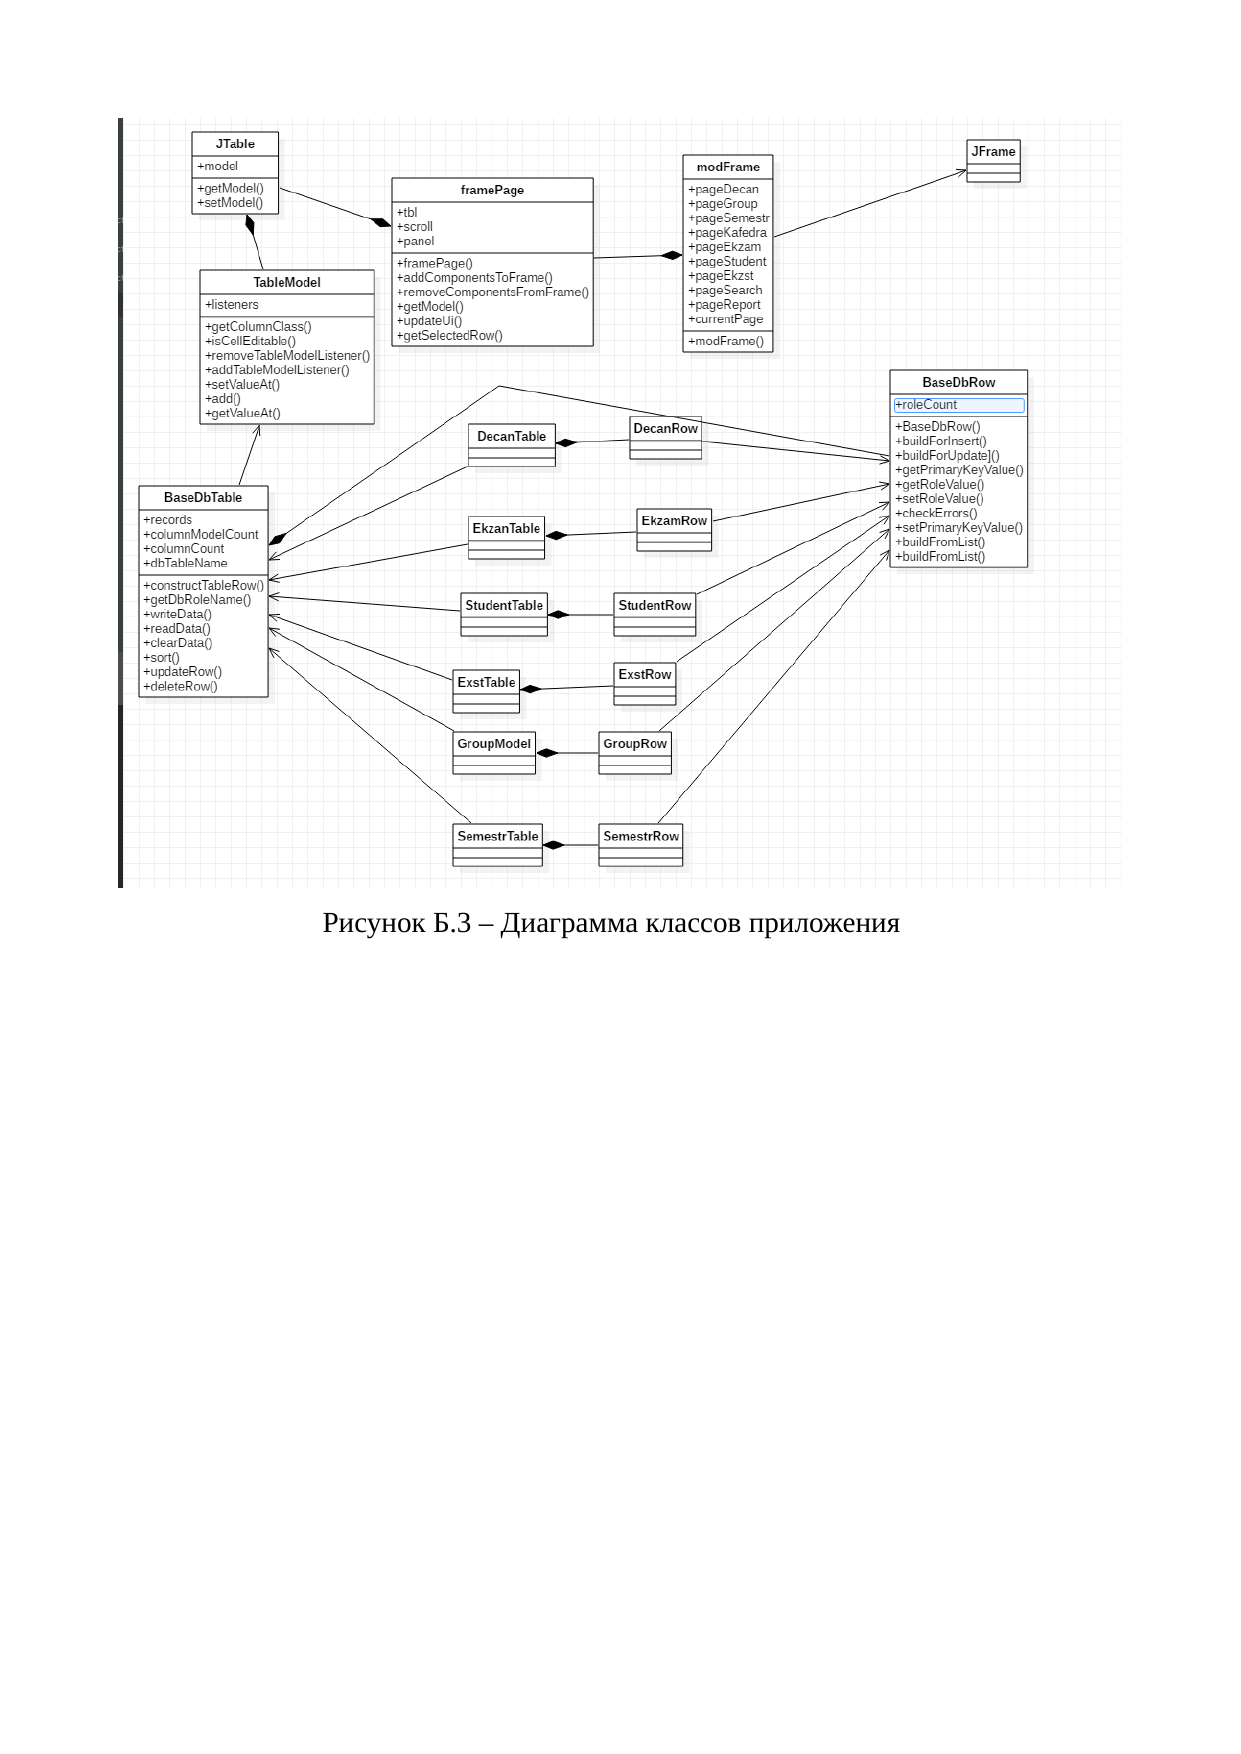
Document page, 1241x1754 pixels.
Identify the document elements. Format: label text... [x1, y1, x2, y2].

text Рисунок Б.3 – Диаграмма классов приложения [118, 888, 1122, 989]
